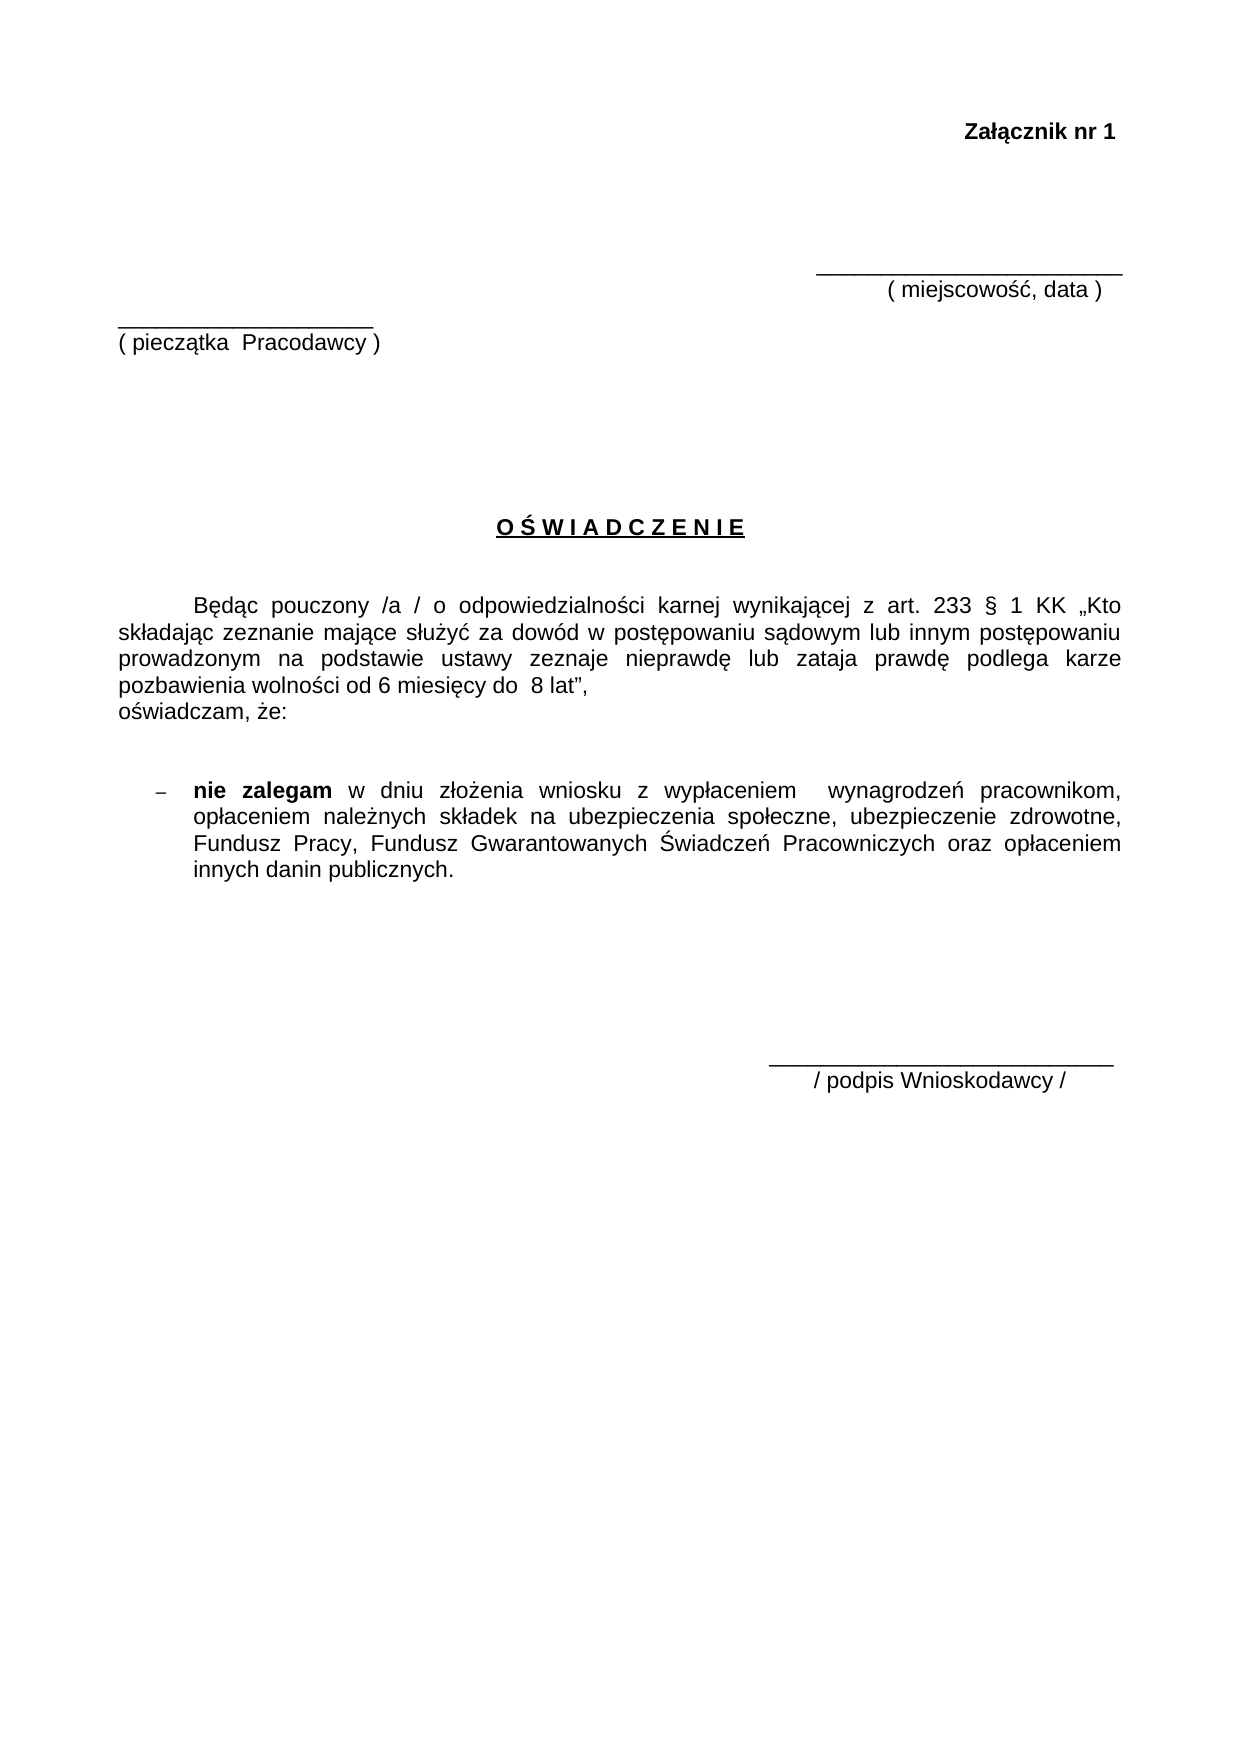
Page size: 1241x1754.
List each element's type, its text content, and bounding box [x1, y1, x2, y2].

text ___________________________ [769, 1041, 1122, 1067]
text Będąc pouczony /a / o odpowiedzialności karnej wynikającej z art. 233 § 1 KK „Kto składając zeznanie mające służyć za dowód w postępowaniu sądowym lub innym postępowaniu prowadzonym na podstawie ustawy zeznaje nieprawdę lub zataja prawdę podlega karze pozbawienia wolności od 6 miesięcy do 8 lat”, [118, 592, 1122, 698]
text / podpis Wnioskodawcy / [769, 1067, 1122, 1093]
text oświadczam, że: [118, 698, 1122, 724]
text ____________________ [118, 303, 1122, 329]
text O Ś W I A D C Z E N I E [118, 513, 1122, 540]
text ________________________ [118, 250, 1122, 276]
text Załącznik nr 1 [102, 118, 1122, 144]
list nie zalegam w dniu złożenia wniosku z wypłaceniem wynagrodzeń pracownikom, opłaceniem należnych składek na ubezpieczenia społeczne, ubezpieczenie zdrowotne, Fundusz Pracy, Fundusz Gwarantowanych Świadczeń Pracowniczych oraz opłaceniem innych danin publicznych. [156, 777, 1122, 882]
text ( miejscowość, data ) [118, 276, 1122, 303]
text ( pieczątka Pracodawcy ) [118, 329, 1122, 355]
